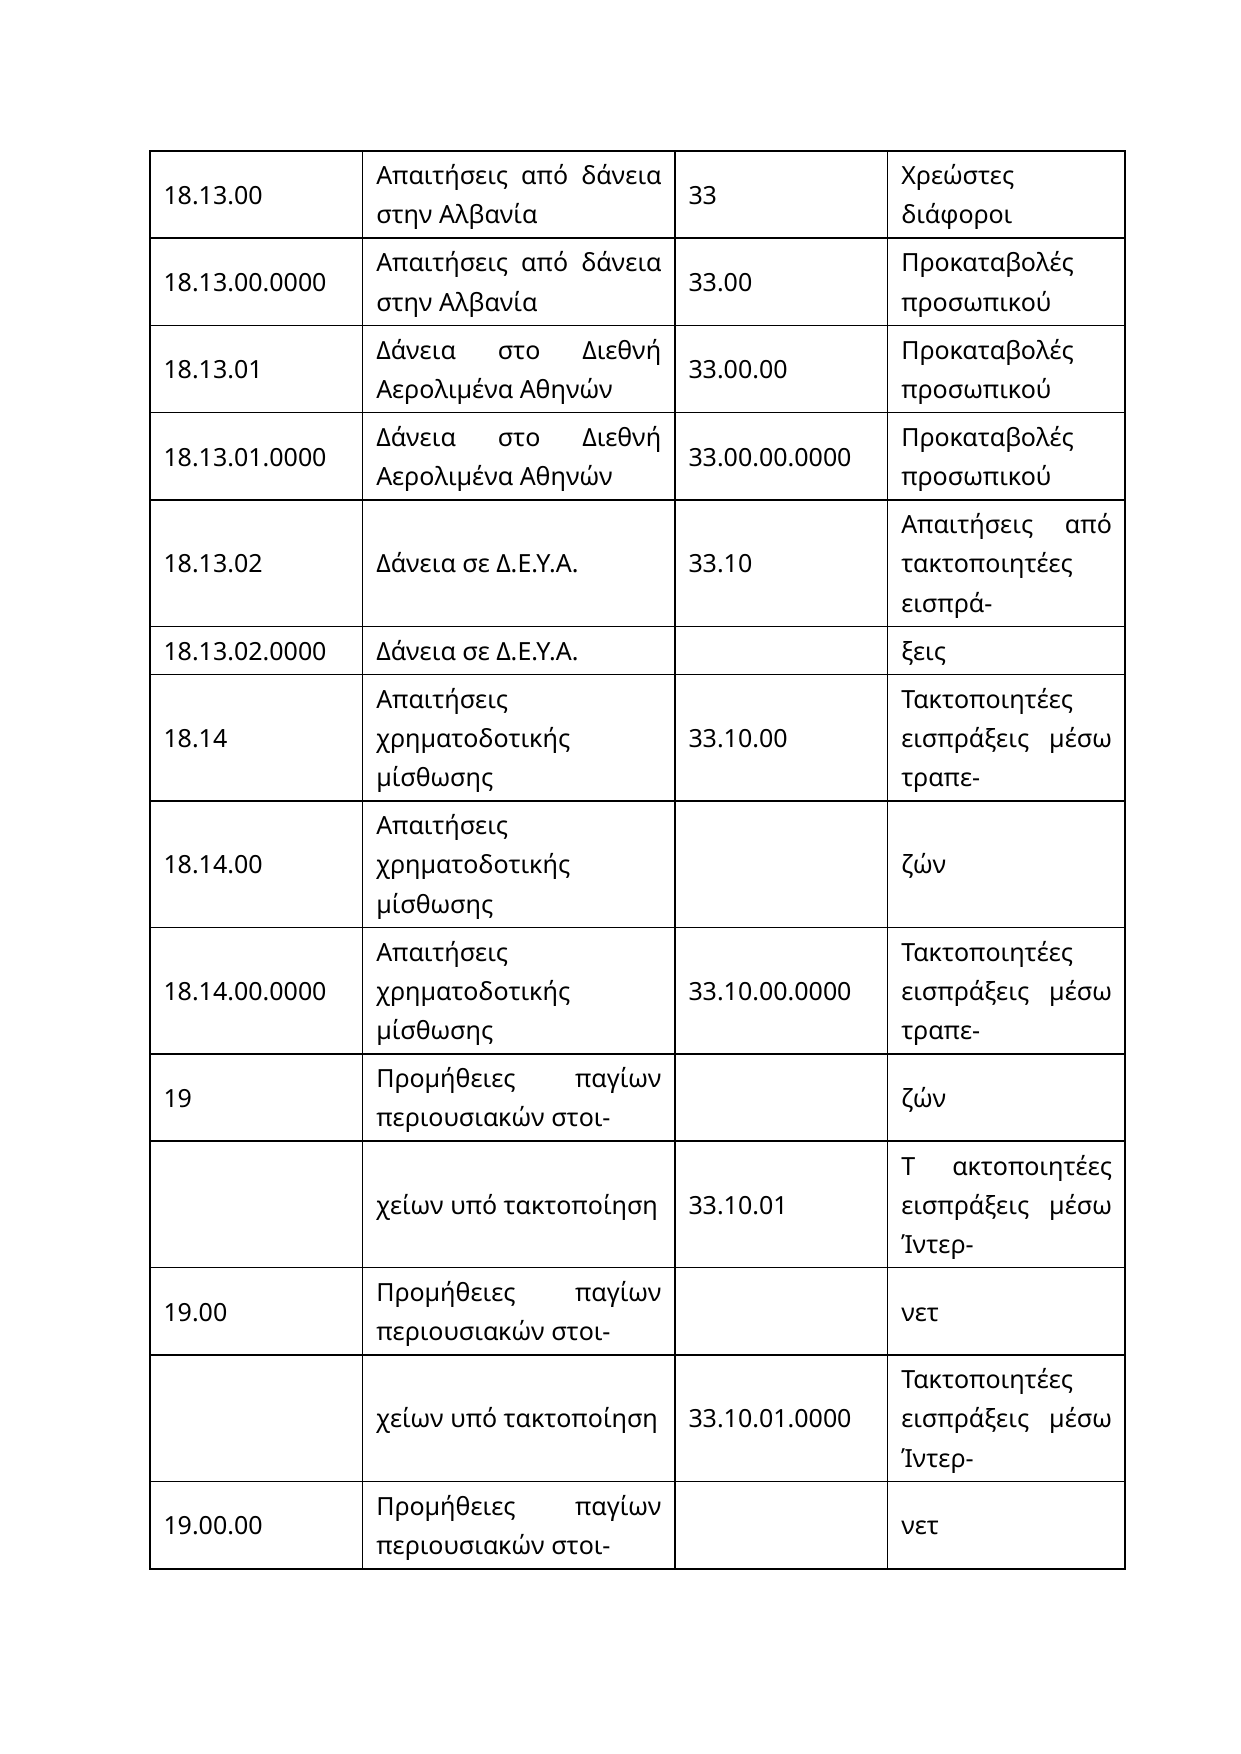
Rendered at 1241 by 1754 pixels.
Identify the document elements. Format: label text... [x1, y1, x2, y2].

table_cell 18.14.00 [151, 802, 362, 927]
table_cell νετ [888, 1482, 1124, 1568]
table_cell χείων υπό τακτοποίηση [363, 1356, 674, 1481]
table_cell 18.13.01.0000 [151, 413, 362, 499]
table_cell 33.00.00.0000 [676, 413, 887, 499]
table_cell χείων υπό τακτοποίηση [363, 1142, 674, 1267]
table_cell Απαιτήσεις χρηματοδοτικής μίσθωσης [363, 928, 674, 1053]
table_cell ξεις [888, 627, 1124, 674]
table_cell 33.10.00.0000 [676, 928, 887, 1053]
table_cell 33.00 [676, 239, 887, 324]
table_cell 19.00.00 [151, 1482, 362, 1568]
table_cell 33.10.01.0000 [676, 1356, 887, 1481]
table_cell ζών [888, 802, 1124, 927]
table_cell Τακτοποιητέες εισπράξεις μέσω τραπε- [888, 928, 1124, 1053]
table_cell Δάνεια στο Διεθνή Αερολιμένα Αθηνών [363, 413, 674, 499]
table_cell Απαιτήσεις από δάνεια στην Αλβανία [363, 239, 674, 324]
table_cell 18.13.02 [151, 501, 362, 626]
table_cell Απαιτήσεις από τακτοποιητέες εισπρά- [888, 501, 1124, 626]
table_cell [676, 1482, 887, 1568]
table_cell 19.00 [151, 1268, 362, 1354]
table_cell [151, 1356, 362, 1481]
table_cell 18.13.02.0000 [151, 627, 362, 674]
table_cell 18.13.01 [151, 326, 362, 412]
table_cell Προκαταβολές προσωπικού [888, 413, 1124, 499]
table_cell Απαιτήσεις χρηματοδοτικής μίσθωσης [363, 802, 674, 927]
table_cell 33 [676, 152, 887, 237]
table_cell [676, 802, 887, 927]
table_cell 18.13.00.0000 [151, 239, 362, 324]
table_cell Προκαταβολές προσωπικού [888, 326, 1124, 412]
table_cell Απαιτήσεις από δάνεια στην Αλβανία [363, 152, 674, 237]
table_cell Χρεώστες διάφοροι [888, 152, 1124, 237]
table_cell 33.10.00 [676, 675, 887, 800]
table_cell ζών [888, 1055, 1124, 1140]
table_cell [676, 1268, 887, 1354]
table_cell Δάνεια στο Διεθνή Αερολιμένα Αθηνών [363, 326, 674, 412]
table_cell Δάνεια σε Δ.Ε.Υ.Α. [363, 501, 674, 626]
table_cell νετ [888, 1268, 1124, 1354]
table_cell [151, 1142, 362, 1267]
table_cell 18.14.00.0000 [151, 928, 362, 1053]
table_cell Απαιτήσεις χρηματοδοτικής μίσθωσης [363, 675, 674, 800]
table_cell Προμήθειες παγίων περιουσιακών στοι- [363, 1055, 674, 1140]
table_cell Δάνεια σε Δ.Ε.Υ.Α. [363, 627, 674, 674]
table_cell 18.13.00 [151, 152, 362, 237]
table_cell 33.10.01 [676, 1142, 887, 1267]
table_cell 18.14 [151, 675, 362, 800]
table_cell [676, 627, 887, 674]
table_cell Προμήθειες παγίων περιουσιακών στοι- [363, 1268, 674, 1354]
table_cell 33.10 [676, 501, 887, 626]
table_cell Τ ακτοποιητέες εισπράξεις μέσω Ίντερ- [888, 1142, 1124, 1267]
table_cell Τακτοποιητέες εισπράξεις μέσω τραπε- [888, 675, 1124, 800]
table_cell 19 [151, 1055, 362, 1140]
table_cell Προμήθειες παγίων περιουσιακών στοι- [363, 1482, 674, 1568]
table_cell 33.00.00 [676, 326, 887, 412]
table_cell Προκαταβολές προσωπικού [888, 239, 1124, 324]
table_cell [676, 1055, 887, 1140]
table_cell Τακτοποιητέες εισπράξεις μέσω Ίντερ- [888, 1356, 1124, 1481]
